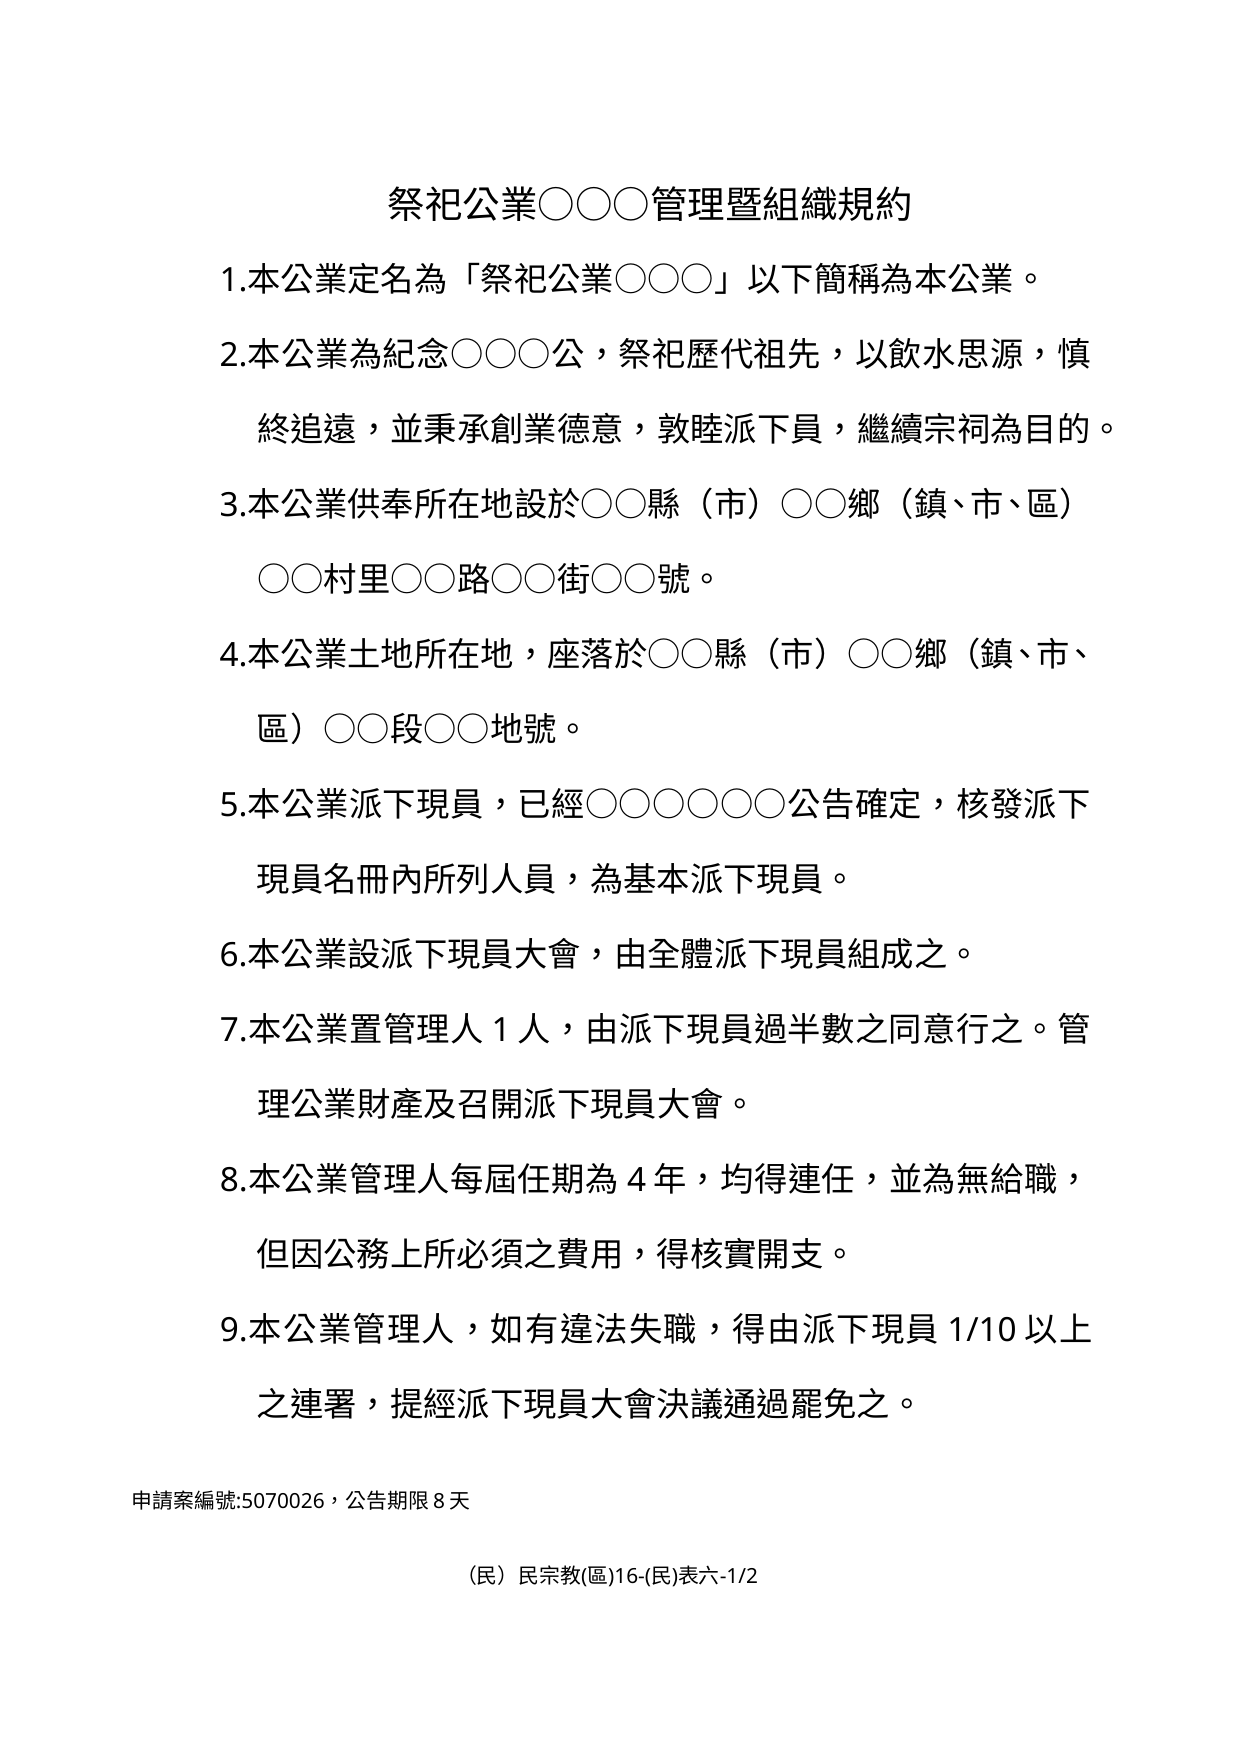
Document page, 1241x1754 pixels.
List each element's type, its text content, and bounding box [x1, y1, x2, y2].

text 申請案編號:5070026，公告期限8天 [122, 1484, 479, 1515]
text 祭祀公業○○○管理暨組織規約 [207, 164, 1092, 239]
text 6.本公業設派下現員大會，由全體派下現員組成之。 [219, 914, 1092, 989]
text 5.本公業派下現員，已經○○○○○○公告確定，核發派下現員名冊內所列人員，為基本派下現員。 [219, 764, 1092, 914]
text 3.本公業供奉所在地設於○○縣（市）○○鄉（鎮、市、區）○○村里○○路○○街○○號。 [219, 464, 1092, 614]
text 7.本公業置管理人1人，由派下現員過半數之同意行之。管理公業財產及召開派下現員大會。 [219, 989, 1092, 1139]
text （民）民宗教(區)16-(民)表六-1/2 [409, 1559, 804, 1590]
text 8.本公業管理人每屆任期為4年，均得連任，並為無給職，但因公務上所必須之費用，得核實開支。 [219, 1139, 1092, 1289]
text 1.本公業定名為「祭祀公業○○○」以下簡稱為本公業。 [219, 239, 1092, 314]
text 9.本公業管理人，如有違法失職，得由派下現員1/10以上之連署，提經派下現員大會決議通過罷免之。 [219, 1289, 1092, 1439]
text 2.本公業為紀念○○○公，祭祀歷代祖先，以飲水思源，慎終追遠，並秉承創業德意，敦睦派下員，繼續宗祠為目的。 [219, 314, 1092, 464]
text 4.本公業土地所在地，座落於○○縣（市）○○鄉（鎮、市、區）○○段○○地號。 [219, 614, 1092, 764]
